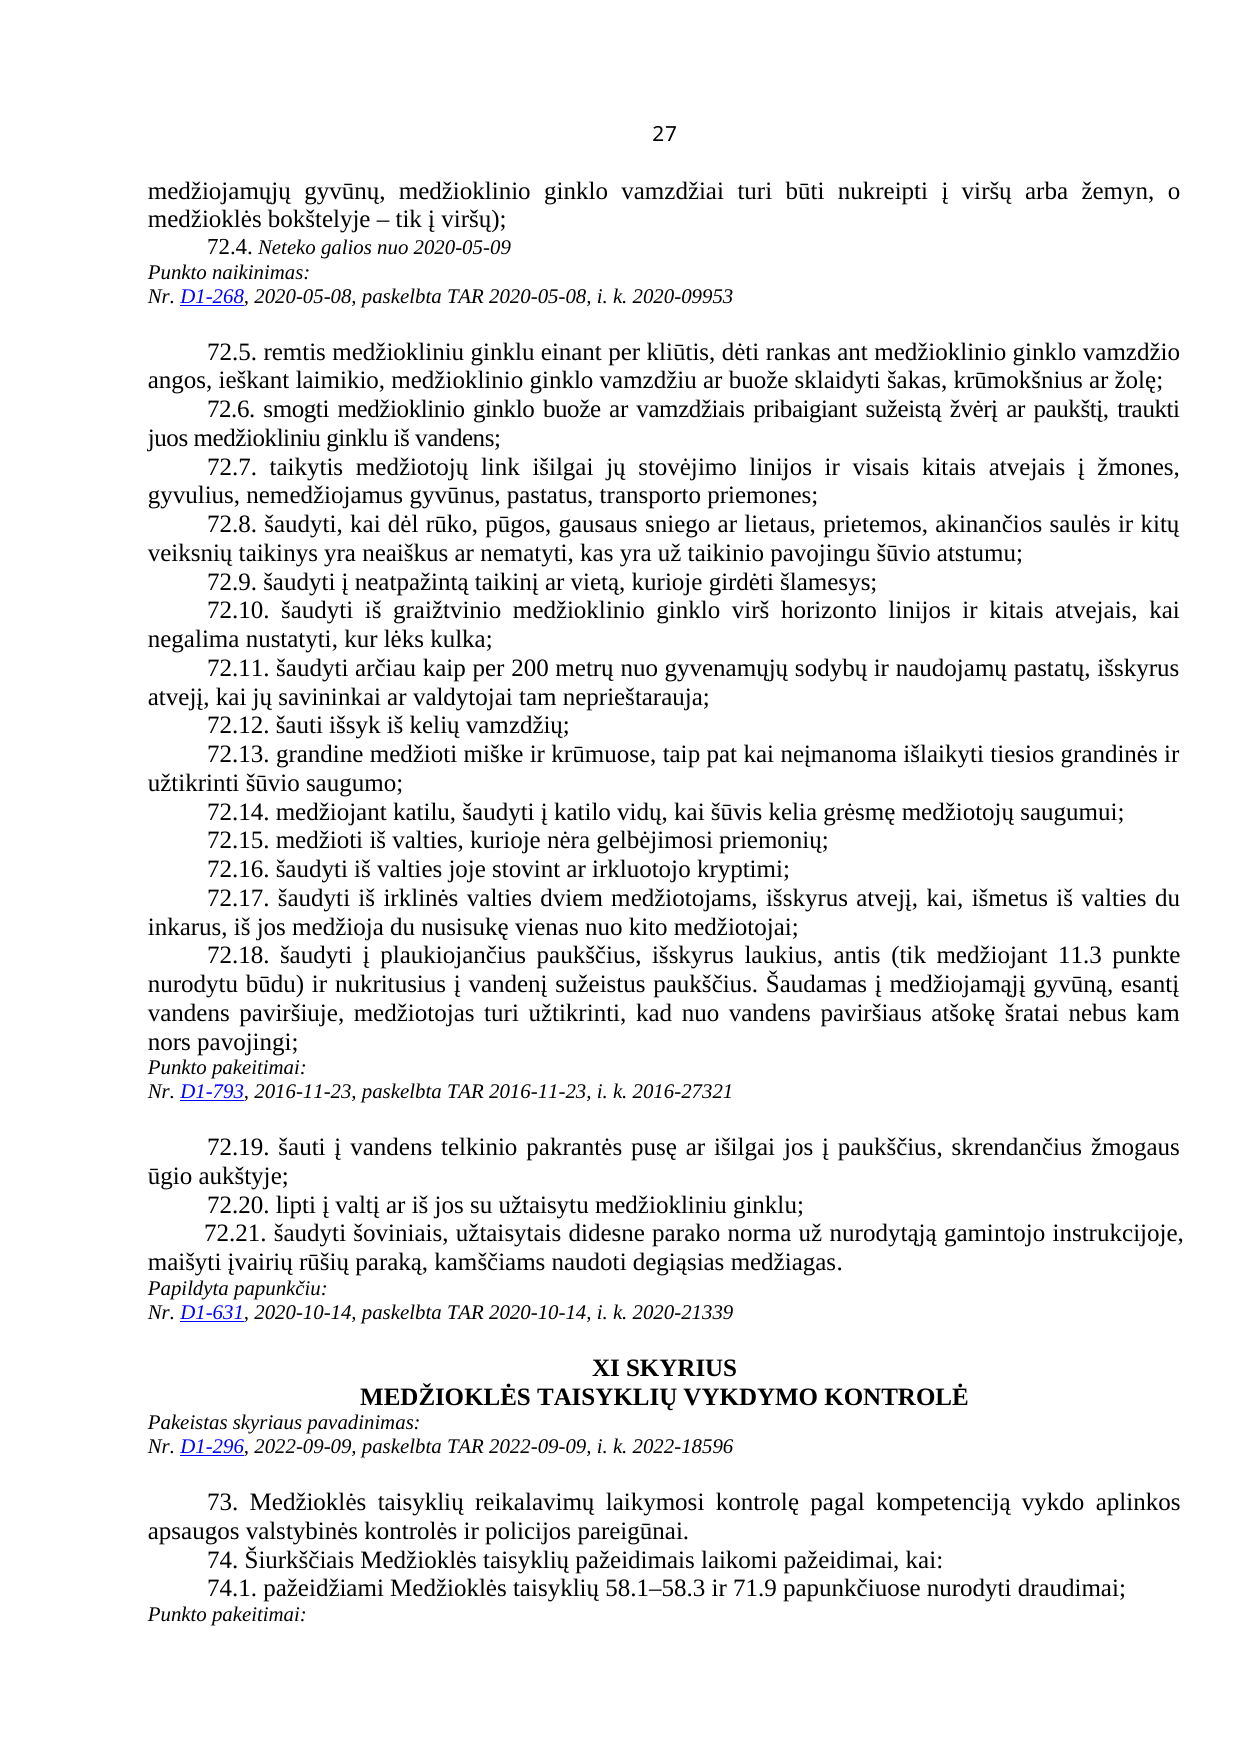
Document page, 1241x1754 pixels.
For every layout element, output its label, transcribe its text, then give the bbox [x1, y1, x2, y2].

text Punkto pakeitimai: [148, 1055, 1181, 1079]
text Papildyta papunkčiu: [148, 1276, 1181, 1300]
text Nr. D1-631, 2020-10-14, paskelbta TAR 2020-10-14, i. k. 2020-21339 [148, 1300, 1181, 1324]
text 72.9. šaudyti į neatpažintą taikinį ar vietą, kurioje girdėti šlamesys; [148, 567, 1181, 595]
text Punkto pakeitimai: [148, 1602, 1181, 1626]
text Pakeistas skyriaus pavadinimas: [148, 1410, 1181, 1434]
text Nr. D1-296, 2022-09-09, paskelbta TAR 2022-09-09, i. k. 2022-18596 [148, 1434, 1181, 1458]
text 72.11. šaudyti arčiau kaip per 200 metrų nuo gyvenamųjų sodybų ir naudojamų pastatų, išskyrus atvejį, kai jų savininkai ar valdytojai tam neprieštarauja; [148, 653, 1181, 710]
text 73. Medžioklės taisyklių reikalavimų laikymosi kontrolę pagal kompetenciją vykdo aplinkos apsaugos valstybinės kontrolės ir policijos pareigūnai. [148, 1487, 1181, 1545]
text XI SKYRIUS [148, 1353, 1181, 1382]
text 72.21. šaudyti šoviniais, užtaisytais didesne parako norma už nurodytąją gamintojo instrukcijoje, maišyti įvairių rūšių paraką, kamščiams naudoti degiąsias medžiagas. [148, 1218, 1185, 1276]
text 72.4. Neteko galios nuo 2020-05-09 [148, 233, 1181, 260]
text 72.19. šauti į vandens telkinio pakrantės pusę ar išilgai jos į paukščius, skrendančius žmogaus ūgio aukštyje; [148, 1132, 1181, 1190]
text Punkto naikinimas: [148, 260, 1181, 284]
text 72.15. medžioti iš valties, kurioje nėra gelbėjimosi priemonių; [148, 825, 1181, 854]
text 72.16. šaudyti iš valties joje stovint ar irkluotojo kryptimi; [148, 854, 1181, 883]
text 72.8. šaudyti, kai dėl rūko, pūgos, gausaus sniego ar lietaus, prietemos, akinančios saulės ir kitų veiksnių taikinys yra neaiškus ar nematyti, kas yra už taikinio pavojingu šūvio atstumu; [148, 509, 1181, 567]
text 72.5. remtis medžiokliniu ginklu einant per kliūtis, dėti rankas ant medžioklinio ginklo vamzdžio angos, ieškant laimikio, medžioklinio ginklo vamzdžiu ar buože sklaidyti šakas, krūmokšnius ar žolę; [148, 337, 1181, 394]
text Nr. D1-793, 2016-11-23, paskelbta TAR 2016-11-23, i. k. 2016-27321 [148, 1079, 1181, 1103]
text 72.17. šaudyti iš irklinės valties dviem medžiotojams, išskyrus atvejį, kai, išmetus iš valties du inkarus, iš jos medžioja du nusisukę vienas nuo kito medžiotojai; [148, 883, 1181, 940]
text MEDŽIOKLĖS TAISYKLIŲ VYKDYMO KONTROLĖ [148, 1382, 1181, 1410]
text medžiojamųjų gyvūnų, medžioklinio ginklo vamzdžiai turi būti nukreipti į viršų arba žemyn, o medžioklės bokštelyje – tik į viršų); [148, 176, 1181, 233]
text 74.1. pažeidžiami Medžioklės taisyklių 58.1–58.3 ir 71.9 papunkčiuose nurodyti draudimai; [148, 1573, 1181, 1602]
text 72.20. lipti į valtį ar iš jos su užtaisytu medžiokliniu ginklu; [148, 1190, 1181, 1218]
text 72.18. šaudyti į plaukiojančius paukščius, išskyrus laukius, antis (tik medžiojant 11.3 punkte nurodytu būdu) ir nukritusius į vandenį sužeistus paukščius. Šaudamas į medžiojamąjį gyvūną, esantį vandens paviršiuje, medžiotojas turi užtikrinti, kad nuo vandens paviršiaus atšokę šratai nebus kam nors pavojingi; [148, 940, 1181, 1055]
text 72.7. taikytis medžiotojų link išilgai jų stovėjimo linijos ir visais kitais atvejais į žmones, gyvulius, nemedžiojamus gyvūnus, pastatus, transporto priemones; [148, 452, 1181, 509]
text Nr. D1-268, 2020-05-08, paskelbta TAR 2020-05-08, i. k. 2020-09953 [148, 284, 1181, 308]
text 72.14. medžiojant katilu, šaudyti į katilo vidų, kai šūvis kelia grėsmę medžiotojų saugumui; [148, 797, 1181, 825]
text 72.12. šauti išsyk iš kelių vamzdžių; [148, 710, 1181, 739]
text 72.6. smogti medžioklinio ginklo buože ar vamzdžiais pribaigiant sužeistą žvėrį ar paukštį, traukti juos medžiokliniu ginklu iš vandens; [148, 394, 1181, 452]
text 74. Šiurkščiais Medžioklės taisyklių pažeidimais laikomi pažeidimai, kai: [148, 1545, 1181, 1573]
text 72.10. šaudyti iš graižtvinio medžioklinio ginklo virš horizonto linijos ir kitais atvejais, kai negalima nustatyti, kur lėks kulka; [148, 595, 1181, 653]
text 72.13. grandine medžioti miške ir krūmuose, taip pat kai neįmanoma išlaikyti tiesios grandinės ir užtikrinti šūvio saugumo; [148, 739, 1181, 797]
